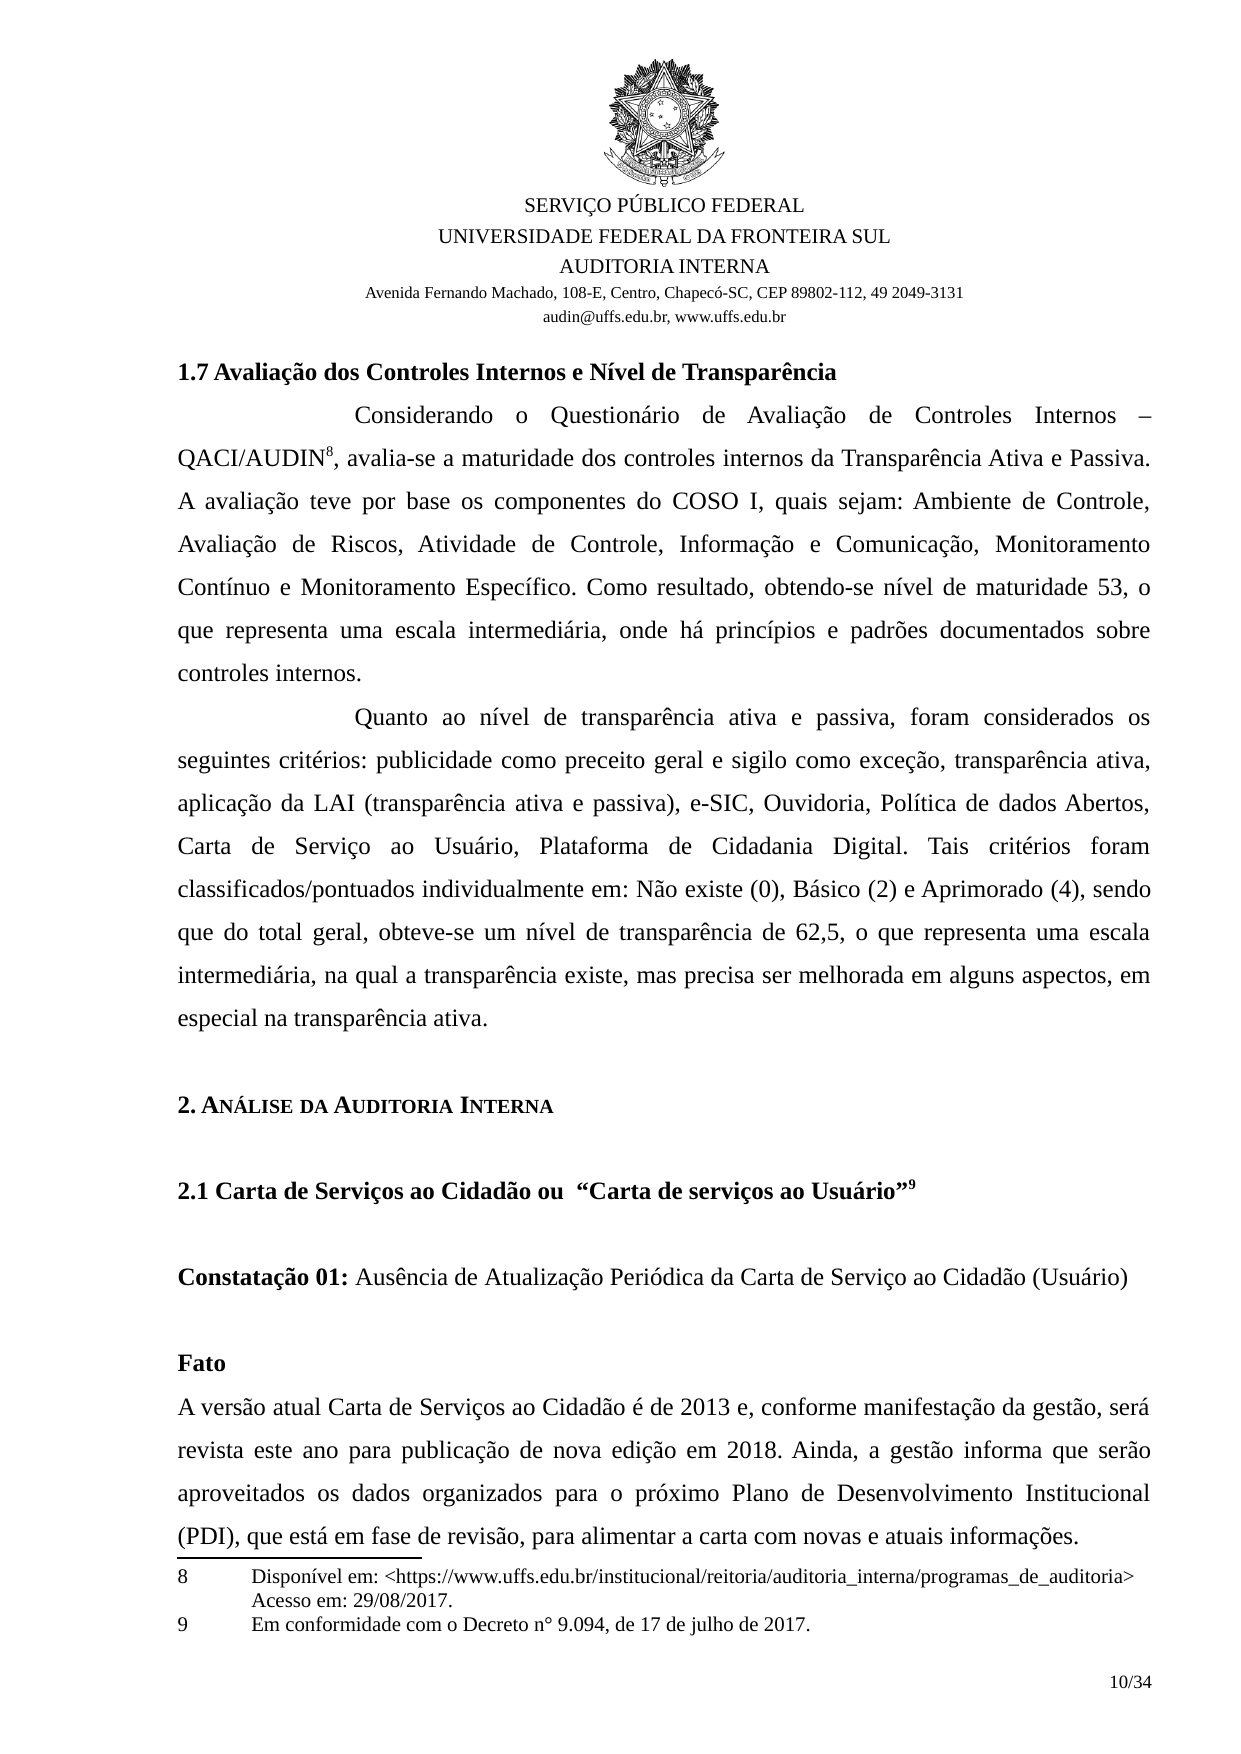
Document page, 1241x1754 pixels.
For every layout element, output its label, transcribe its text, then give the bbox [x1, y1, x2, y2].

text Considerando o Questionário de Avaliação de Controles Internos – QACI/AUDIN, avalia-se a maturidade dos controles internos da Transparência Ativa e Passiva. A avaliação teve por base os componentes do COSO I, quais sejam: Ambiente de Controle, Avaliação de Riscos, Atividade de Controle, Informação e Comunicação, Monitoramento Contínuo e Monitoramento Específico. Como resultado, obtendo-se nível de maturidade 53, o que representa uma escala intermediária, onde há princípios e padrões documentados sobre controles internos. [177, 400, 1152, 687]
text Fato [177, 1348, 1152, 1377]
text 2.1 Carta de Serviços ao Cidadão ou “Carta de serviços ao Usuário” [177, 1176, 1152, 1205]
text A versão atual Carta de Serviços ao Cidadão é de 2013 e, conforme manifestação da gestão, será revista este ano para publicação de nova edição em 2018. Ainda, a gestão informa que serão aproveitados os dados organizados para o próximo Plano de Desenvolvimento Institucional (PDI), que está em fase de revisão, para alimentar a carta com novas e atuais informações. [177, 1392, 1152, 1550]
text Disponível em: <https://www.uffs.edu.br/institucional/reitoria/auditoria_interna/programas_de_auditoria> Acesso em: 29/08/2017. [177, 1564, 1152, 1612]
text Constatação 01: Ausência de Atualização Periódica da Carta de Serviço ao Cidadão (Usuário) [177, 1262, 1152, 1291]
list 2. Análise da Auditoria Interna [177, 1090, 1152, 1118]
text Quanto ao nível de transparência ativa e passiva, foram considerados os seguintes critérios: publicidade como preceito geral e sigilo como exceção, transparência ativa, aplicação da LAI (transparência ativa e passiva), e-SIC, Ouvidoria, Política de dados Abertos, Carta de Serviço ao Usuário, Plataforma de Cidadania Digital. Tais critérios foram classificados/pontuados individualmente em: Não existe (0), Básico (2) e Aprimorado (4), sendo que do total geral, obteve-se um nível de transparência de 62,5, o que representa uma escala intermediária, na qual a transparência existe, mas precisa ser melhorada em alguns aspectos, em especial na transparência ativa. [177, 702, 1152, 1032]
text 1.7 Avaliação dos Controles Internos e Nível de Transparência [177, 357, 1152, 385]
text Em conformidade com o Decreto n° 9.094, de 17 de julho de 2017. [177, 1612, 1152, 1636]
